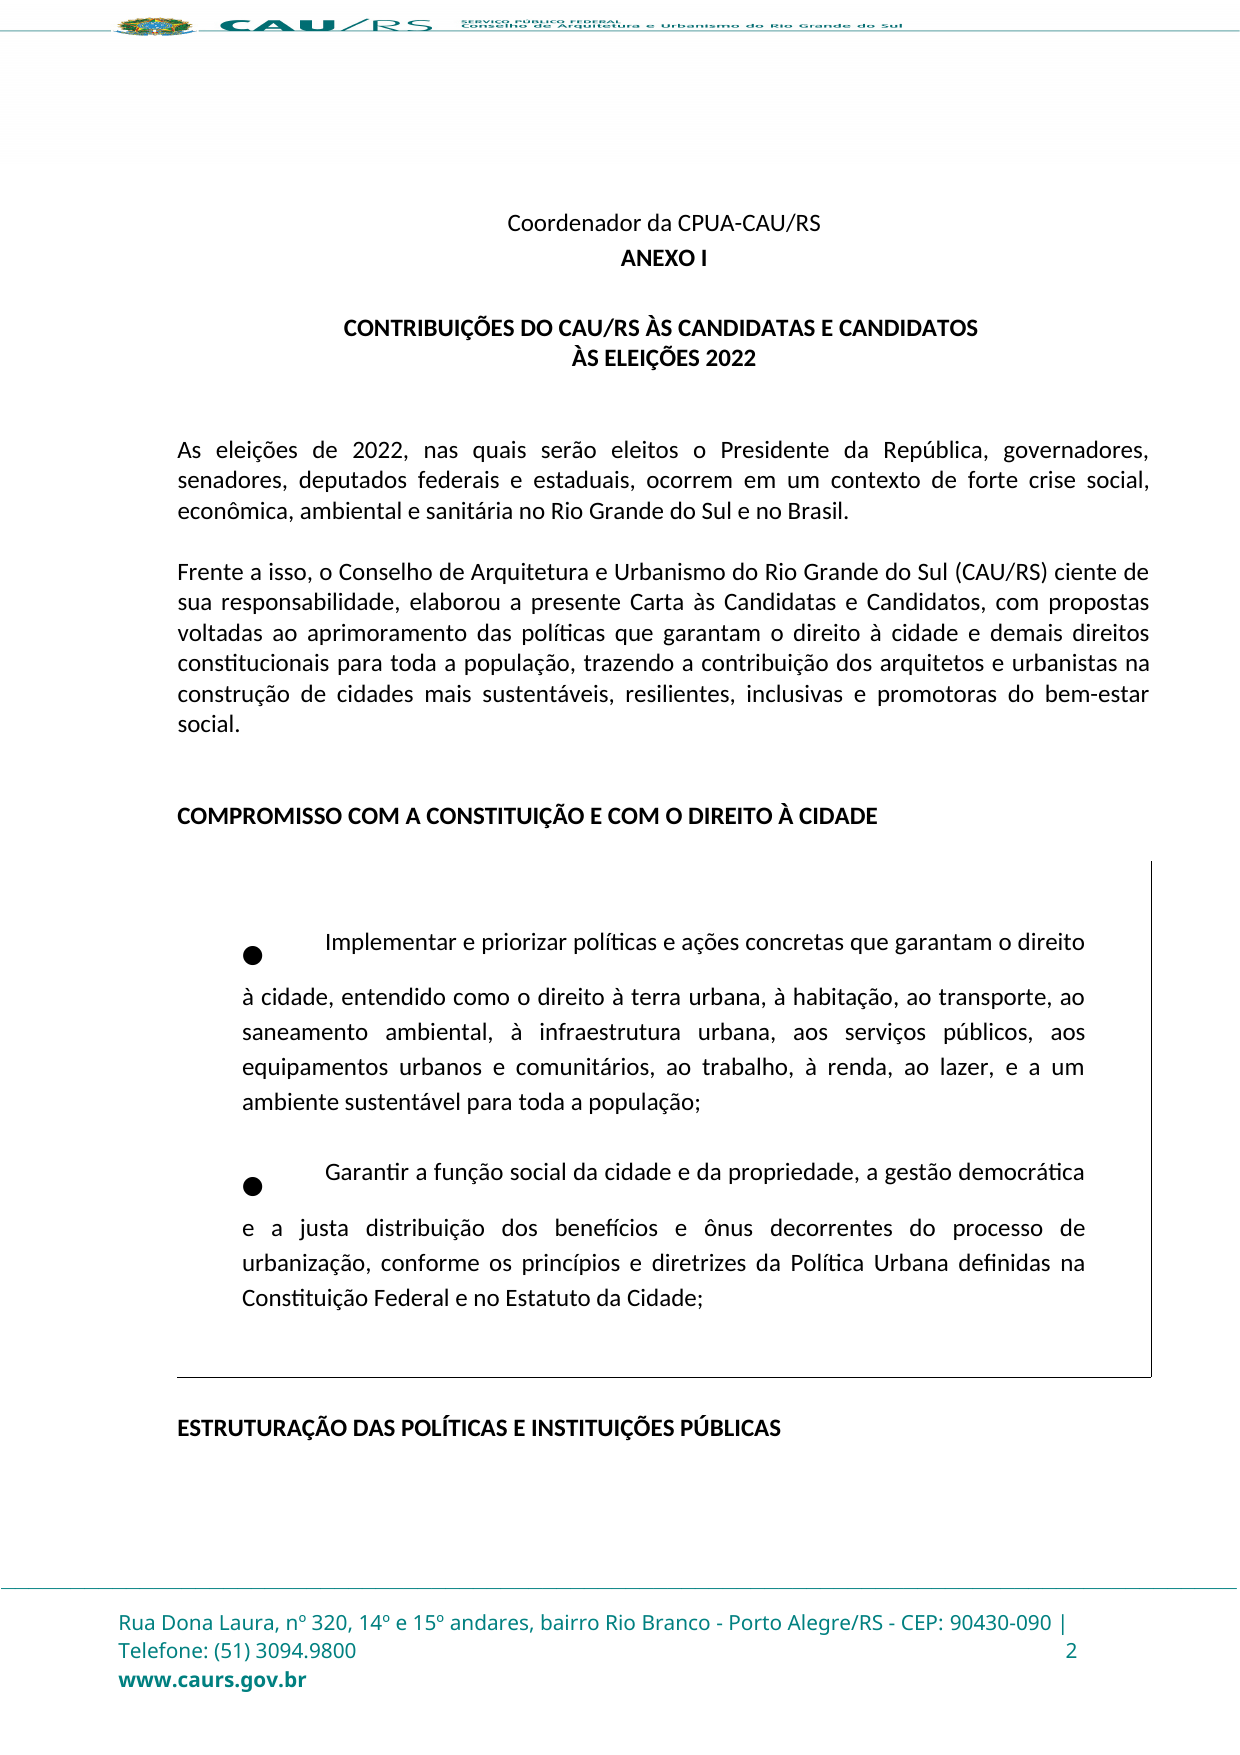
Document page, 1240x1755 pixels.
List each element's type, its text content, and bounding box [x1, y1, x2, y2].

list Implementar e priorizar políticas e ações concretas que garantam o direito à cidade, entendido como o direito à terra urbana, à habitação, ao transporte, ao saneamento ambiental, à infraestrutura urbana, aos serviços públicos, aos equipamentos urbanos e comunitários, ao trabalho, à renda, ao lazer, e a um ambiente sustentável para toda a população; [177, 861, 1151, 1092]
text ANEXO I [177, 242, 1151, 272]
text ESTRUTURAÇÃO DAS POLÍTICAS E INSTITUIÇÕES PÚBLICAS [177, 1412, 1151, 1443]
text As eleições de 2022, nas quais serão eleitos o Presidente da República, governadores, senadores, deputados federais e estaduais, ocorrem em um contexto de forte crise social, econômica, ambiental e sanitária no Rio Grande do Sul e no Brasil. [177, 434, 1151, 525]
list Garantir a função social da cidade e da propriedade, a gestão democrática e a justa distribuição dos benefícios e ônus decorrentes do processo de urbanização, conforme os princípios e diretrizes da Política Urbana definidas na Constituição Federal e no Estatuto da Cidade; [177, 1092, 1151, 1377]
text Frente a isso, o Conselho de Arquitetura e Urbanismo do Rio Grande do Sul (CAU/RS) ciente de sua responsabilidade, elaborou a presente Carta às Candidatas e Candidatos, com propostas voltadas ao aprimoramento das políticas que garantam o direito à cidade e demais direitos constitucionais para toda a população, trazendo a contribuição dos arquitetos e urbanistas na construção de cidades mais sustentáveis, resilientes, inclusivas e promotoras do bem-estar social. [177, 556, 1151, 739]
text Coordenador da CPUA-CAU/RS [177, 207, 1151, 237]
text CONTRIBUIÇÕES DO CAU/RS ÀS CANDIDATAS E CANDIDATOS [177, 312, 1151, 342]
text COMPROMISSO COM A CONSTITUIÇÃO E COM O DIREITO À CIDADE [177, 800, 1151, 831]
text ÀS ELEIÇÕES 2022 [177, 342, 1151, 373]
